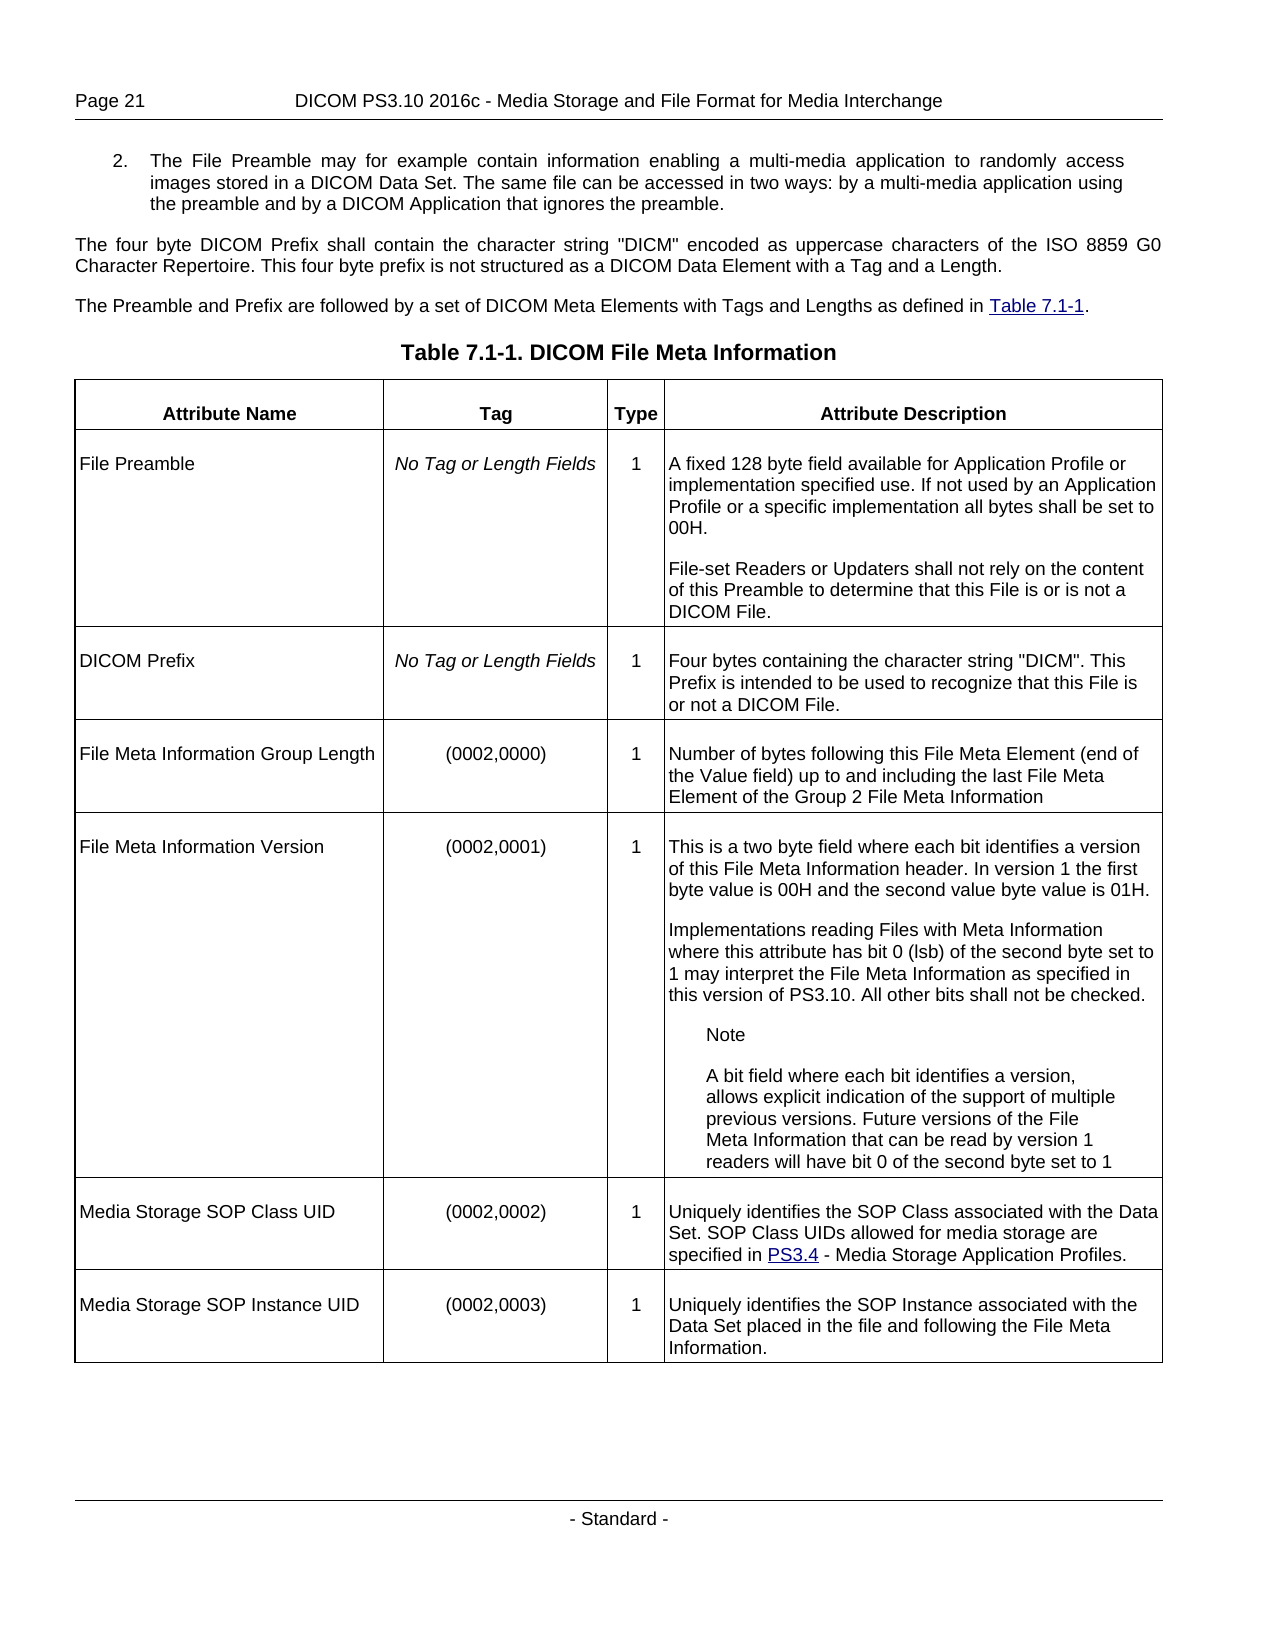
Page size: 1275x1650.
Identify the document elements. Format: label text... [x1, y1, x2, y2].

table_cell No Tag or Length Fields [384, 627, 607, 719]
table_cell (0002,0001) [384, 813, 607, 1177]
table_cell 1 [608, 627, 664, 719]
table_cell File Preamble [76, 430, 383, 626]
table_cell File Meta Information Group Length [76, 720, 383, 812]
table_cell (0002,0000) [384, 720, 607, 812]
table_cell 1 [608, 813, 664, 1177]
table_cell A fixed 128 byte field available for Application Profile or implementation specified use. If not used by an Application Profile or a specific implementation all bytes shall be set to 00H. File-set Readers or Updaters shall not rely on the content of this Preamble to determine that this File is or is not a DICOM File. [665, 430, 1162, 626]
table_cell (0002,0002) [384, 1178, 607, 1269]
table_cell 1 [608, 1270, 664, 1362]
table_cell This is a two byte field where each bit identifies a version of this File Meta Information header. In version 1 the first byte value is 00H and the second value byte value is 01H. Implementations reading Files with Meta Information where this attribute has bit 0 (lsb) of the second byte set to 1 may interpret the File Meta Information as specified in this version of PS3.10. All other bits shall not be checked. Note A bit field where each bit identifies a version, allows explicit indication of the support of multiple previous versions. Future versions of the File Meta Information that can be read by version 1 readers will have bit 0 of the second byte set to 1 [665, 813, 1162, 1177]
list The File Preamble may for example contain information enabling a multi-media application to randomly access images stored in a DICOM Data Set. The same file can be accessed in two ways: by a multi-media application using the preamble and by a DICOM Application that ignores the preamble. [112, 150, 1125, 215]
table_header Type [608, 380, 664, 428]
table_cell Four bytes containing the character string "DICM". This Prefix is intended to be used to recognize that this File is or not a DICOM File. [665, 627, 1162, 719]
table_cell Media Storage SOP Instance UID [76, 1270, 383, 1362]
table_header Tag [384, 380, 607, 428]
text The four byte DICOM Prefix shall contain the character string "DICM" encoded as uppercase characters of the ISO 8859 G0 Character Repertoire. This four byte prefix is not structured as a DICOM Data Element with a Tag and a Length. [75, 233, 1162, 277]
table_cell 1 [608, 720, 664, 812]
text The Preamble and Prefix are followed by a set of DICOM Meta Elements with Tags and Lengths as defined in Table 7.1-1. [75, 295, 1162, 317]
table_cell Number of bytes following this File Meta Element (end of the Value field) up to and including the last File Meta Element of the Group 2 File Meta Information [665, 720, 1162, 812]
table_cell DICOM Prefix [76, 627, 383, 719]
table_cell No Tag or Length Fields [384, 430, 607, 626]
table_cell Uniquely identifies the SOP Class associated with the Data Set. SOP Class UIDs allowed for media storage are specified in PS3.4 - Media Storage Application Profiles. [665, 1178, 1162, 1269]
table_cell (0002,0003) [384, 1270, 607, 1362]
table_cell 1 [608, 430, 664, 626]
table_header Attribute Description [665, 380, 1162, 428]
table_cell 1 [608, 1178, 664, 1269]
text Table 7.1-1. DICOM File Meta Information [75, 339, 1162, 365]
table_cell Media Storage SOP Class UID [76, 1178, 383, 1269]
table_cell Uniquely identifies the SOP Instance associated with the Data Set placed in the file and following the File Meta Information. [665, 1270, 1162, 1362]
table_header Attribute Name [76, 380, 383, 428]
table_cell File Meta Information Version [76, 813, 383, 1177]
